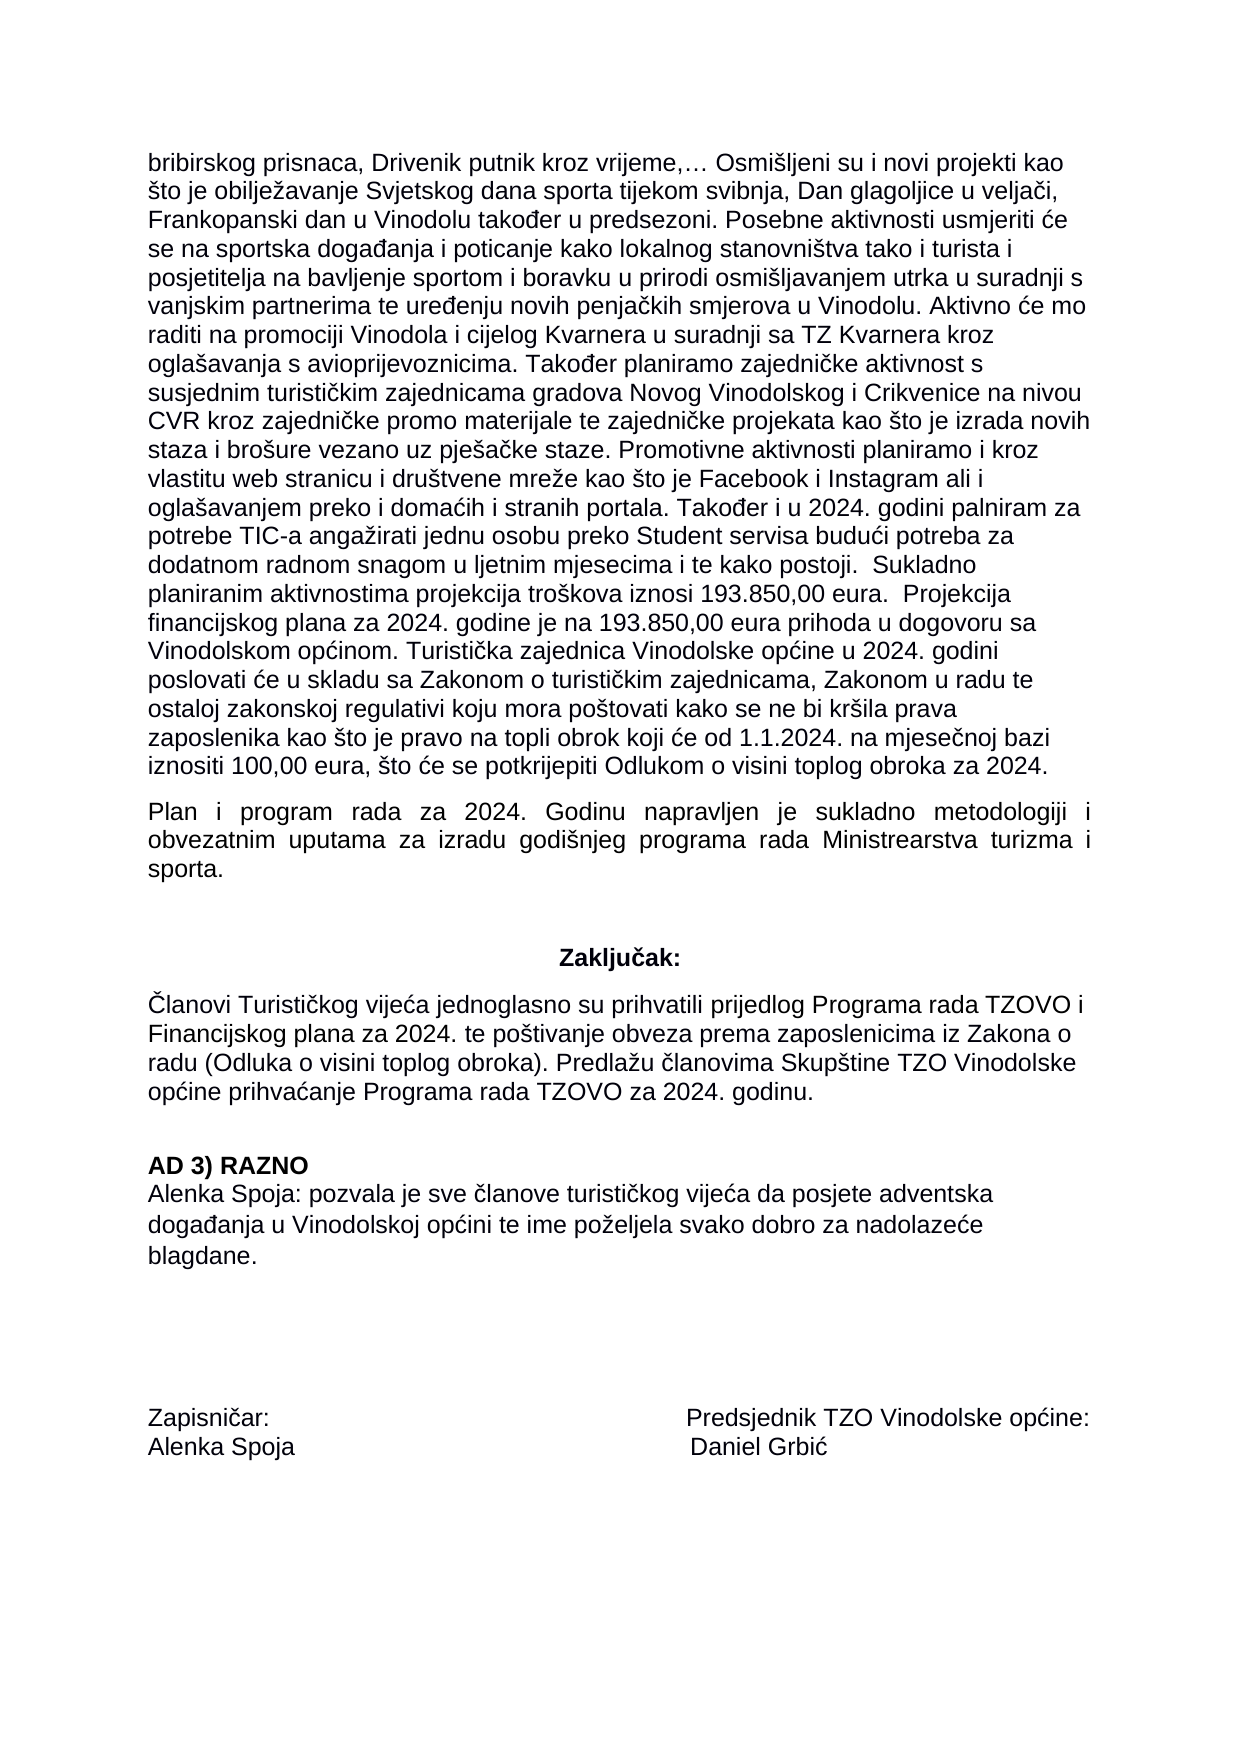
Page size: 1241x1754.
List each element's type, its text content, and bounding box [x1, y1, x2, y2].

text AD 3) RAZNO [148, 1151, 1093, 1179]
text Članovi Turističkog vijeća jednoglasno su prihvatili prijedlog Programa rada TZOVO i Financijskog plana za 2024. te poštivanje obveza prema zaposlenicima iz Zakona o radu (Odluka o visini toplog obroka). Predlažu članovima Skupštine TZO Vinodolske općine prihvaćanje Programa rada TZOVO za 2024. godinu. [148, 990, 1093, 1105]
text Alenka Spoja: pozvala je sve članove turističkog vijeća da posjete adventska događanja u Vinodolskoj općini te ime poželjela svako dobro za nadolazeće blagdane. [148, 1179, 1093, 1270]
text Zaključak: [148, 943, 1093, 972]
text Zapisničar: Predsjednik TZO Vinodolske općine: [148, 1403, 1093, 1432]
text bribirskog prisnaca, Drivenik putnik kroz vrijeme,… Osmišljeni su i novi projekti kao što je obilježavanje Svjetskog dana sporta tijekom svibnja, Dan glagoljice u veljači, Frankopanski dan u Vinodolu također u predsezoni. Posebne aktivnosti usmjeriti će se na sportska događanja i poticanje kako lokalnog stanovništva tako i turista i posjetitelja na bavljenje sportom i boravku u prirodi osmišljavanjem utrka u suradnji s vanjskim partnerima te uređenju novih penjačkih smjerova u Vinodolu. Aktivno će mo raditi na promociji Vinodola i cijelog Kvarnera u suradnji sa TZ Kvarnera kroz oglašavanja s avioprijevoznicima. Također planiramo zajedničke aktivnost s susjednim turističkim zajednicama gradova Novog Vinodolskog i Crikvenice na nivou CVR kroz zajedničke promo materijale te zajedničke projekata kao što je izrada novih staza i brošure vezano uz pješačke staze. Promotivne aktivnosti planiramo i kroz vlastitu web stranicu i društvene mreže kao što je Facebook i Instagram ali i oglašavanjem preko i domaćih i stranih portala. Također i u 2024. godini palniram za potrebe TIC-a angažirati jednu osobu preko Student servisa budući potreba za dodatnom radnom snagom u ljetnim mjesecima i te kako postoji. Sukladno planiranim aktivnostima projekcija troškova iznosi 193.850,00 eura. Projekcija financijskog plana za 2024. godine je na 193.850,00 eura prihoda u dogovoru sa Vinodolskom općinom. Turistička zajednica Vinodolske općine u 2024. godini poslovati će u skladu sa Zakonom o turističkim zajednicama, Zakonom u radu te ostaloj zakonskoj regulativi koju mora poštovati kako se ne bi kršila prava zaposlenika kao što je pravo na topli obrok koji će od 1.1.2024. na mjesečnoj bazi iznositi 100,00 eura, što će se potkrijepiti Odlukom o visini toplog obroka za 2024. [148, 148, 1093, 780]
text Plan i program rada za 2024. Godinu napravljen je sukladno metodologiji i obvezatnim uputama za izradu godišnjeg programa rada Ministrearstva turizma i sporta. [148, 797, 1093, 883]
text Alenka Spoja Daniel Grbić [148, 1432, 1093, 1461]
